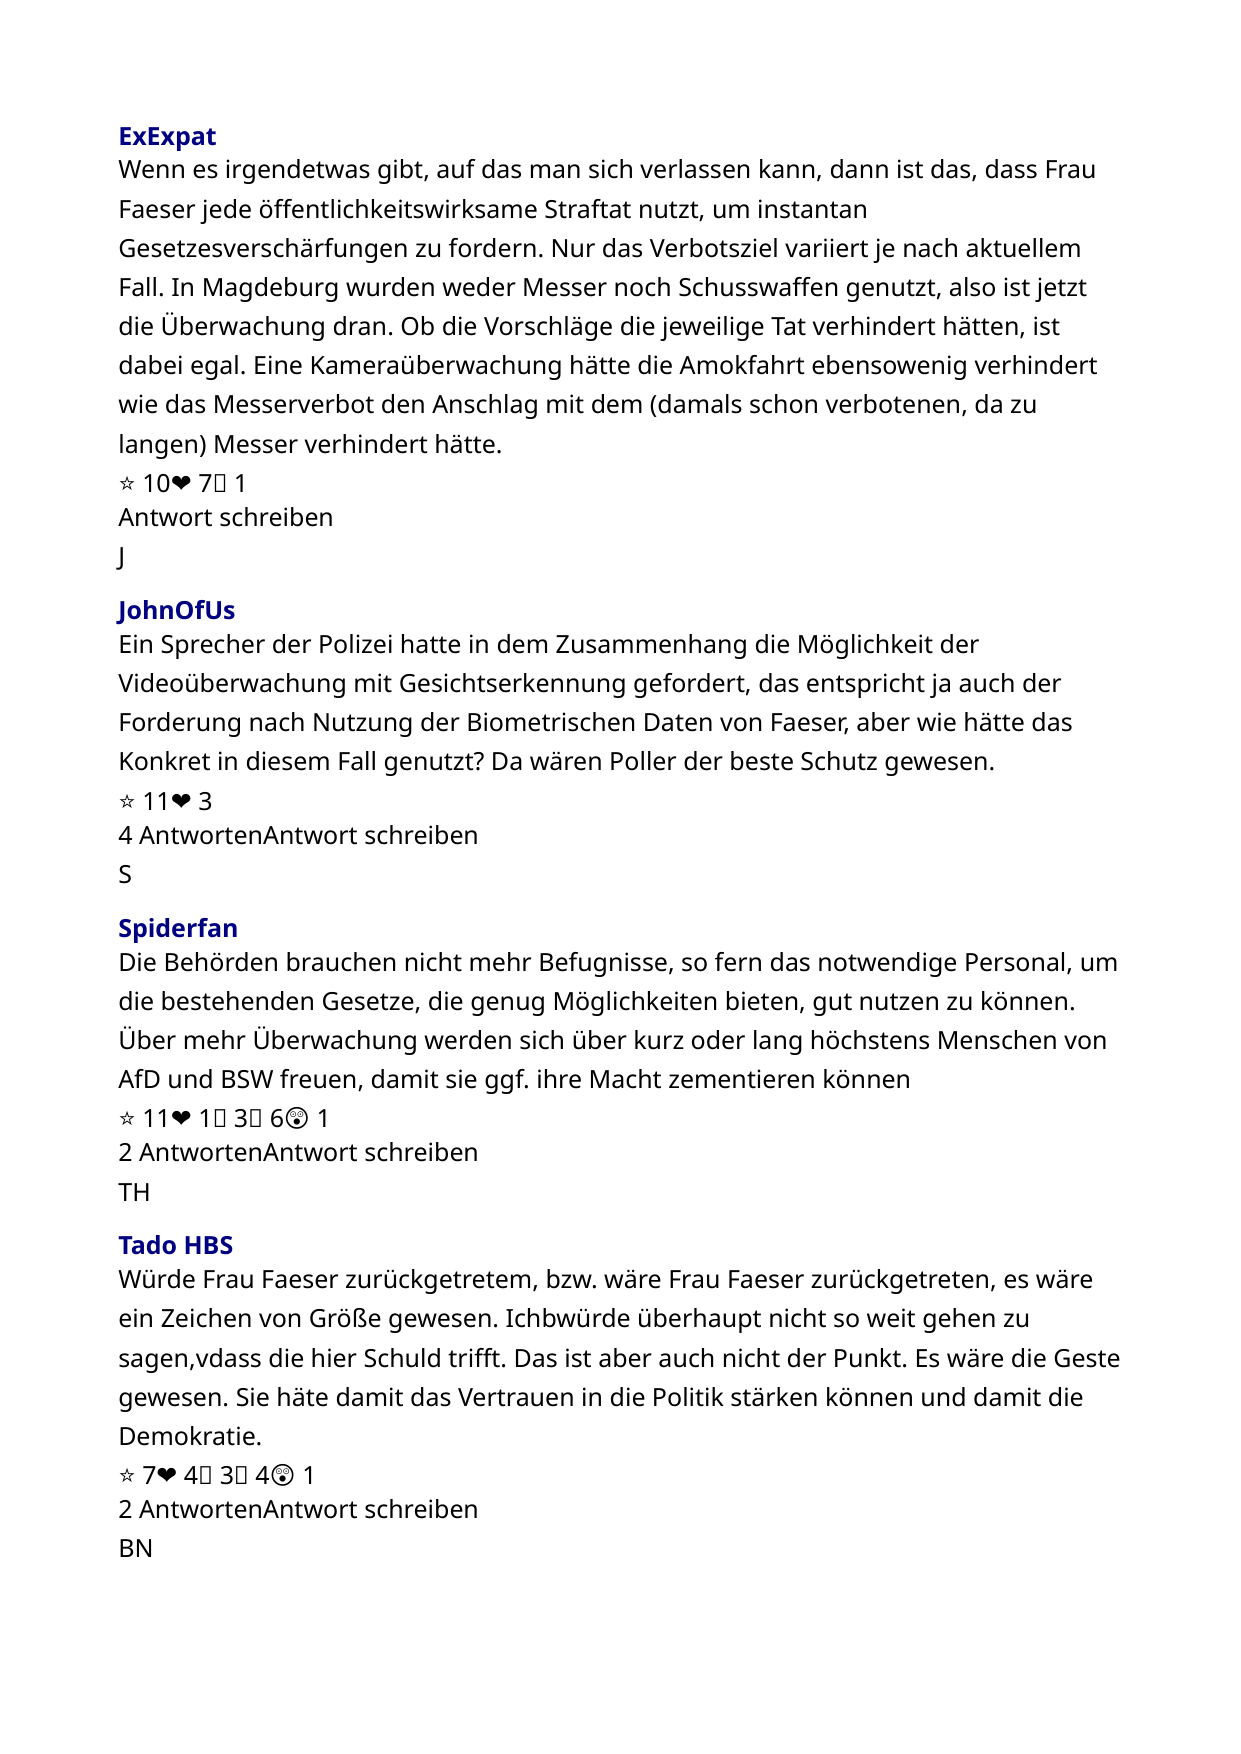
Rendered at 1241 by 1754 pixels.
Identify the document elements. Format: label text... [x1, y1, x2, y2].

text 2 AntwortenAntwort schreiben [118, 1135, 1122, 1169]
subtitle Spiderfan [118, 910, 1122, 944]
text 2 AntwortenAntwort schreiben [118, 1492, 1122, 1526]
text Über mehr Überwachung werden sich über kurz oder lang höchstens Menschen von AfD und BSW freuen, damit sie ggf. ihre Macht zementieren können [118, 1023, 1122, 1096]
text ⭐️ 7❤️ 4🙁 3🤨 4😲 1 [118, 1458, 1122, 1492]
subtitle ExExpat [118, 118, 1122, 152]
text Ein Sprecher der Polizei hatte in dem Zusammenhang die Möglichkeit der Videoüberwachung mit Gesichtserkennung gefordert, das entspricht ja auch der Forderung nach Nutzung der Biometrischen Daten von Faeser, aber wie hätte das Konkret in diesem Fall genutzt? Da wären Poller der beste Schutz gewesen. [118, 627, 1122, 778]
text Die Behörden brauchen nicht mehr Befugnisse, so fern das notwendige Personal, um die bestehenden Gesetze, die genug Möglichkeiten bieten, gut nutzen zu können. [118, 944, 1122, 1017]
text ⭐️ 10❤️ 7🙁 1 [118, 466, 1122, 499]
text TH [118, 1174, 1122, 1208]
text 4 AntwortenAntwort schreiben [118, 817, 1122, 851]
text S [118, 856, 1122, 891]
text Würde Frau Faeser zurückgetretem, bzw. wäre Frau Faeser zurückgetreten, es wäre ein Zeichen von Größe gewesen. Ichbwürde überhaupt nicht so weit gehen zu sagen,vdass die hier Schuld trifft. Das ist aber auch nicht der Punkt. Es wäre die Geste gewesen. Sie häte damit das Vertrauen in die Politik stärken können und damit die Demokratie. [118, 1262, 1122, 1453]
subtitle Tado HBS [118, 1228, 1122, 1262]
text Wenn es irgendetwas gibt, auf das man sich verlassen kann, dann ist das, dass Frau Faeser jede öffentlichkeitswirksame Straftat nutzt, um instantan Gesetzesverschärfungen zu fordern. Nur das Verbotsziel variiert je nach aktuellem Fall. In Magdeburg wurden weder Messer noch Schusswaffen genutzt, also ist jetzt die Überwachung dran. Ob die Vorschläge die jeweilige Tat verhindert hätten, ist dabei egal. Eine Kameraüberwachung hätte die Amokfahrt ebensowenig verhindert wie das Messerverbot den Anschlag mit dem (damals schon verbotenen, da zu langen) Messer verhindert hätte. [118, 152, 1122, 460]
text BN [118, 1531, 1122, 1565]
text ⭐️ 11❤️ 3 [118, 783, 1122, 817]
text ⭐️ 11❤️ 1🙁 3🤨 6😲 1 [118, 1101, 1122, 1135]
text J [118, 539, 1122, 573]
subtitle JohnOfUs [118, 592, 1122, 627]
text Antwort schreiben [118, 499, 1122, 534]
